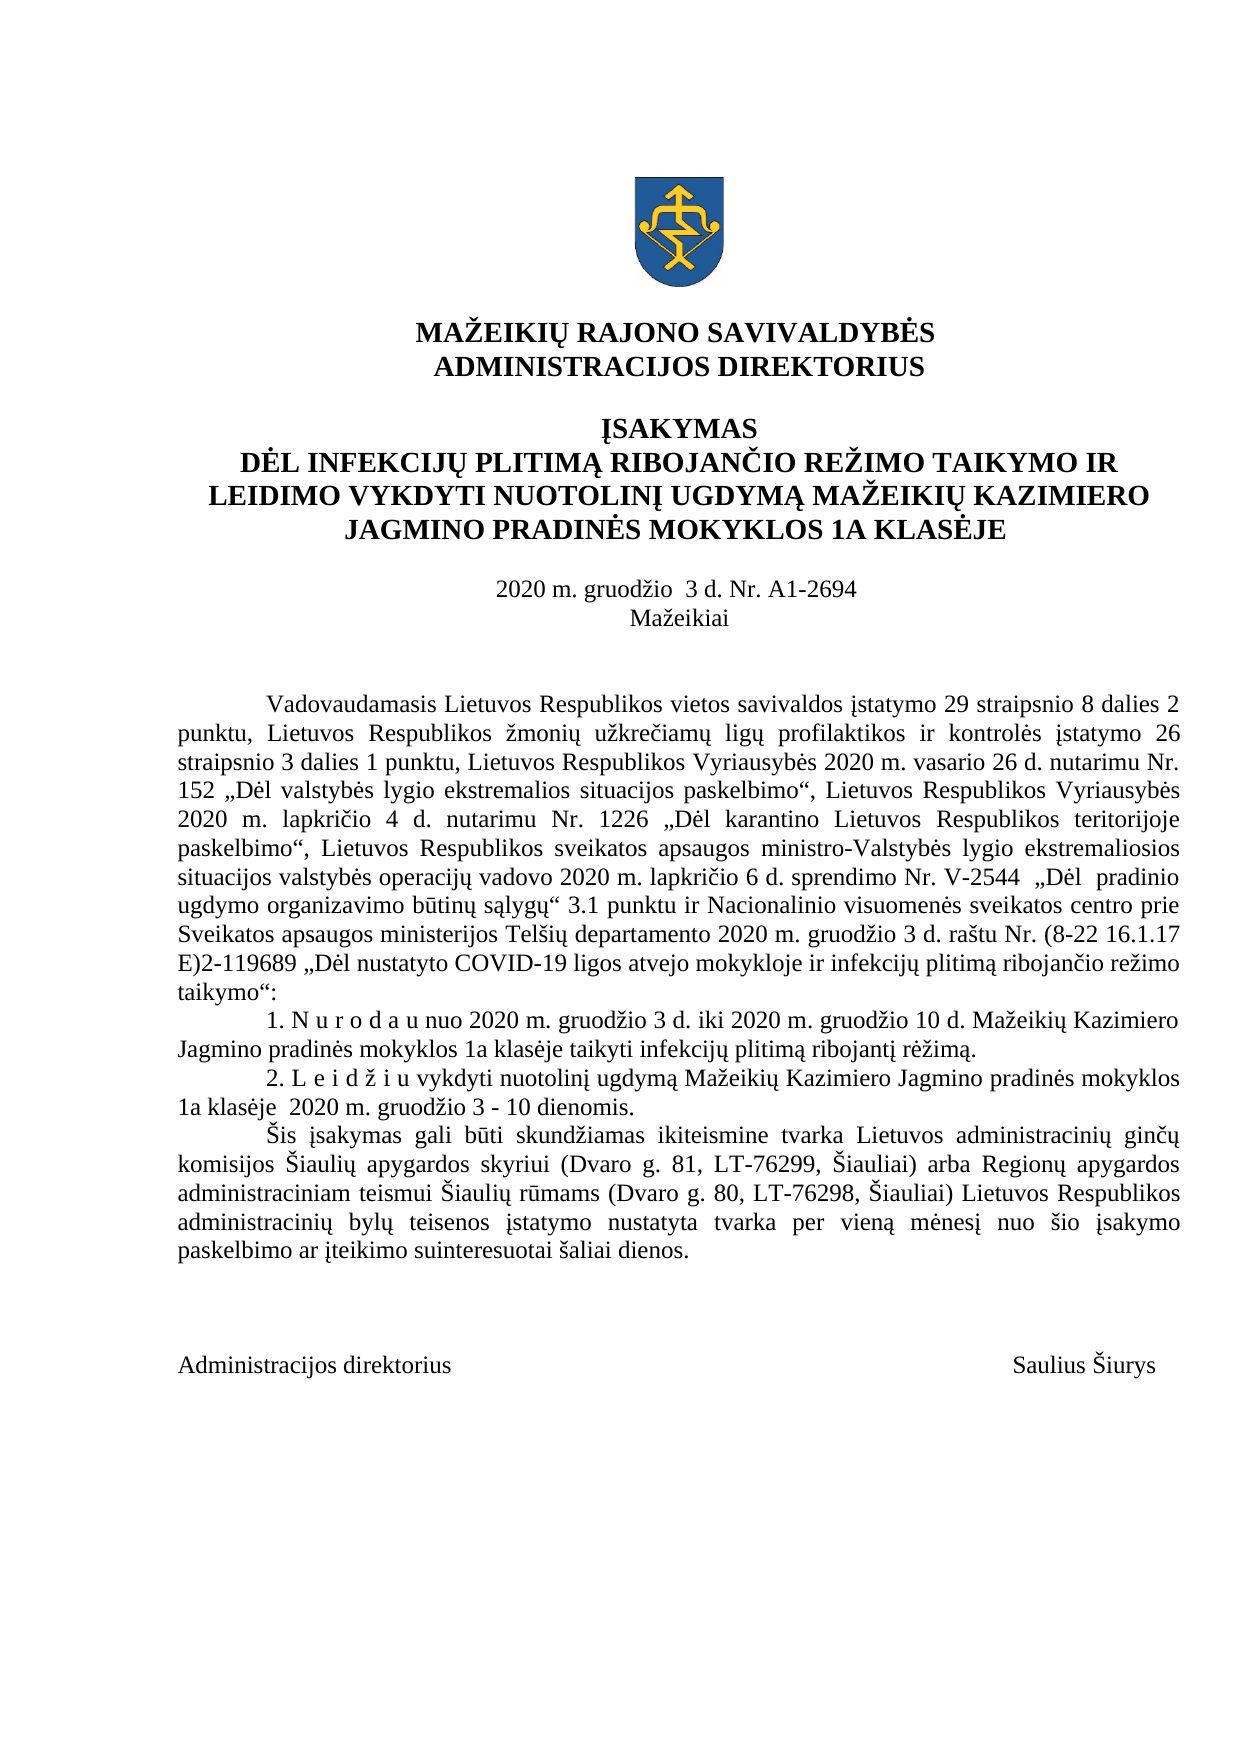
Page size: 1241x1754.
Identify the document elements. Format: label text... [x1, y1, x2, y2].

text administraCIJOS DIREKTORIUS [177, 349, 1181, 382]
text Vadovaudamasis Lietuvos Respublikos vietos savivaldos įstatymo 29 straipsnio 8 dalies 2 punktu, Lietuvos Respublikos žmonių užkrečiamų ligų profilaktikos ir kontrolės įstatymo 26 straipsnio 3 dalies 1 punktu, Lietuvos Respublikos Vyriausybės 2020 m. vasario 26 d. nutarimu Nr. 152 „Dėl valstybės lygio ekstremalios situacijos paskelbimo“, Lietuvos Respublikos Vyriausybės 2020 m. lapkričio 4 d. nutarimu Nr. 1226 „Dėl karantino Lietuvos Respublikos teritorijoje paskelbimo“, Lietuvos Respublikos sveikatos apsaugos ministro-Valstybės lygio ekstremaliosios situacijos valstybės operacijų vadovo 2020 m. lapkričio 6 d. sprendimo Nr. V-2544 „Dėl pradinio ugdymo organizavimo būtinų sąlygų“ 3.1 punktu ir Nacionalinio visuomenės sveikatos centro prie Sveikatos apsaugos ministerijos Telšių departamento 2020 m. gruodžio 3 d. raštu Nr. (8-22 16.1.17 E)2-119689 „Dėl nustatyto COVID-19 ligos atvejo mokykloje ir infekcijų plitimą ribojančio režimo taikymo“: [177, 689, 1181, 1005]
text DĖL INFEKCIJŲ PLITIMĄ RIBOJANČIO REŽIMO TAIKYMO IR LEIDIMO VYKDYTI NUOTOLINĮ UGDYMĄ MAŽEIKIŲ KAZIMIERO JAGMINO PRADINĖS MOKYKLOS 1A KLASĖJE [177, 445, 1181, 545]
text 1. N u r o d a u nuo 2020 m. gruodžio 3 d. iki 2020 m. gruodžio 10 d. Mažeikių Kazimiero Jagmino pradinės mokyklos 1a klasėje taikyti infekcijų plitimą ribojantį rėžimą. [177, 1005, 1181, 1063]
text 2020 m. gruodžio 3 d. Nr. A1-2694 [177, 574, 1181, 603]
text 2. L e i d ž i u vykdyti nuotolinį ugdymą Mažeikių Kazimiero Jagmino pradinės mokyklos 1a klasėje 2020 m. gruodžio 3 - 10 dienomis. [177, 1063, 1181, 1120]
text Mažeikių rajono savivaldybės [177, 315, 1181, 349]
text Administracijos direktorius Saulius Šiurys [177, 1350, 1181, 1379]
text Mažeikiai [177, 603, 1181, 632]
text Šis įsakymas gali būti skundžiamas ikiteismine tvarka Lietuvos administracinių ginčų komisijos Šiaulių apygardos skyriui (Dvaro g. 81, LT-76299, Šiauliai) arba Regionų apygardos administraciniam teismui Šiaulių rūmams (Dvaro g. 80, LT-76298, Šiauliai) Lietuvos Respublikos administracinių bylų teisenos įstatymo nustatyta tvarka per vieną mėnesį nuo šio įsakymo paskelbimo ar įteikimo suinteresuotai šaliai dienos. [177, 1120, 1181, 1264]
text ĮSAKYMAS [177, 411, 1181, 445]
